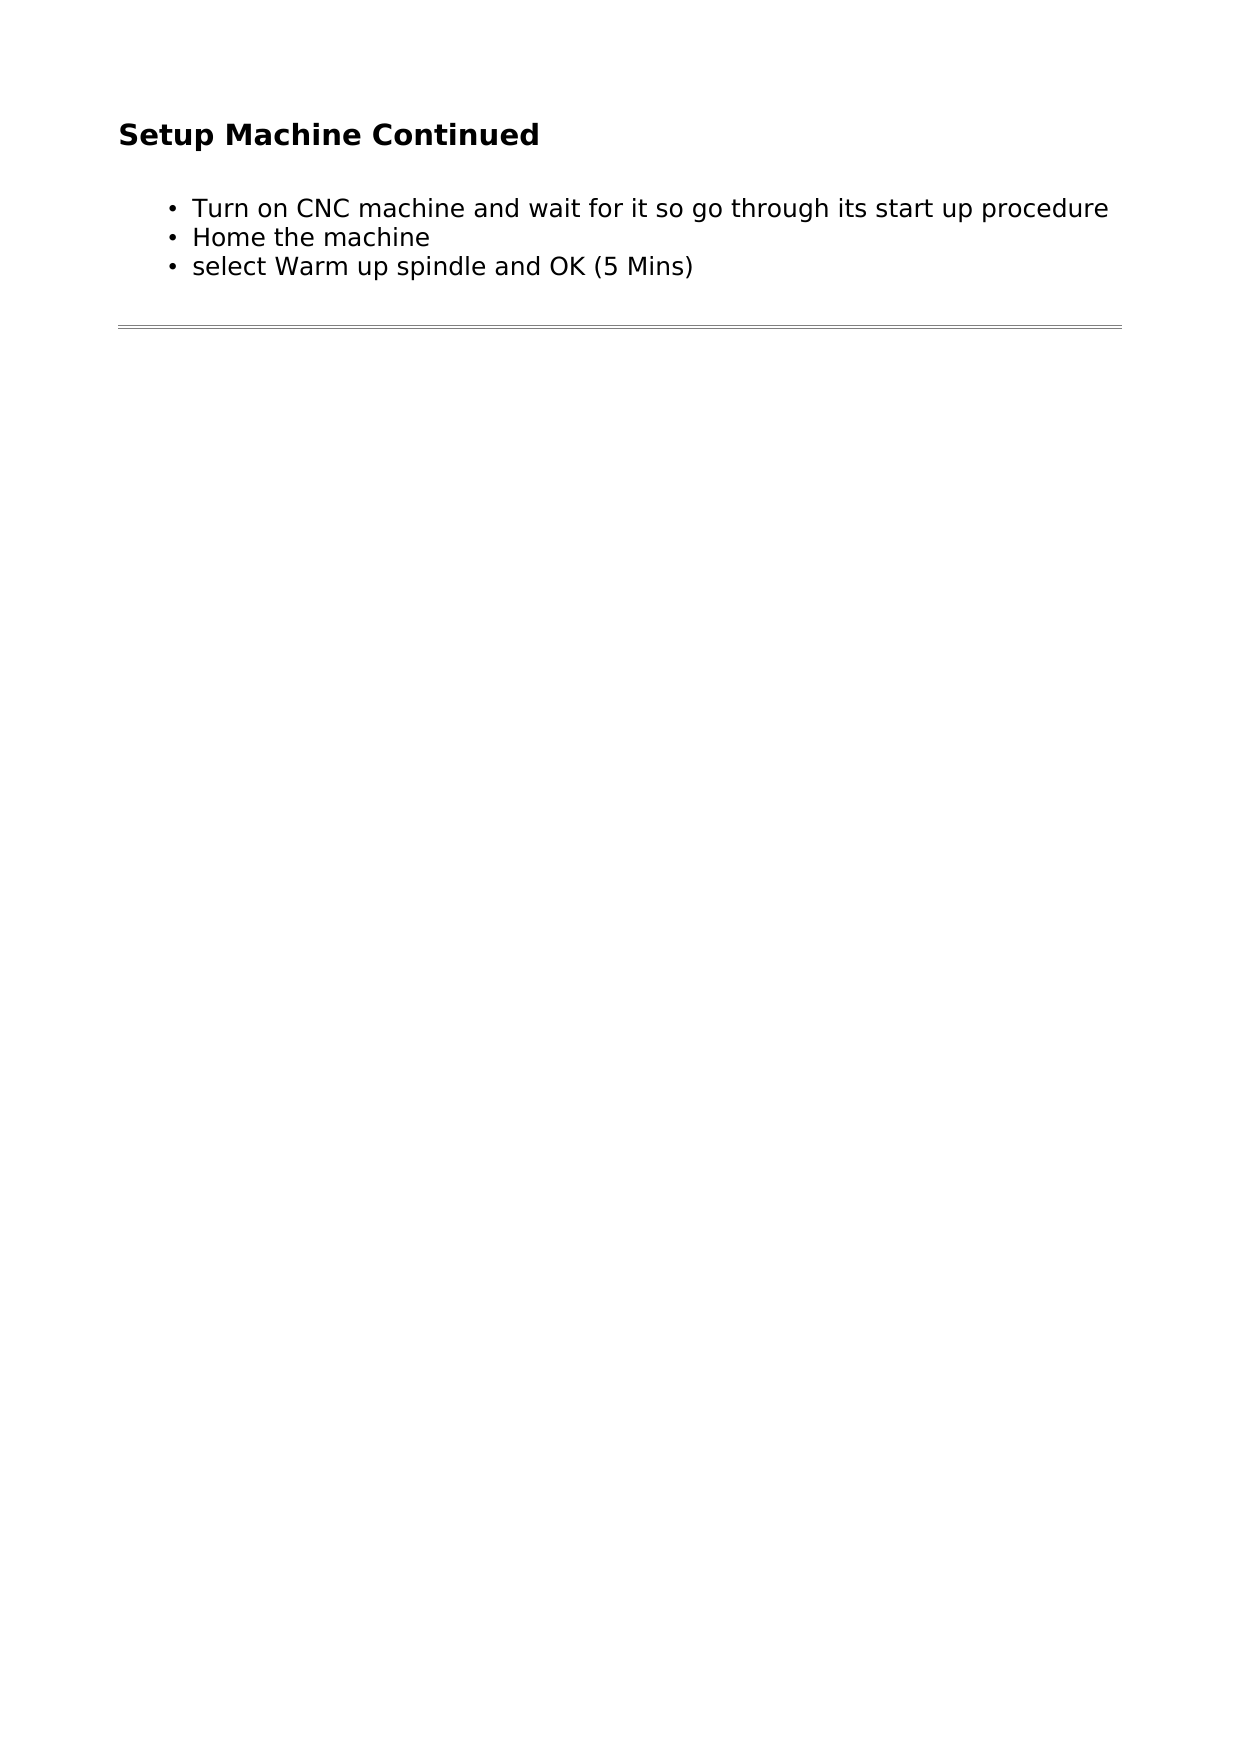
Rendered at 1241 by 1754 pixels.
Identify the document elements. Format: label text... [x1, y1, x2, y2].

list Home the machine [177, 223, 1122, 252]
list Turn on CNC machine and wait for it so go through its start up procedure [177, 194, 1122, 223]
list select Warm up spindle and OK (5 Mins) [177, 252, 1122, 282]
subtitle Setup Machine Continued [118, 118, 1122, 152]
